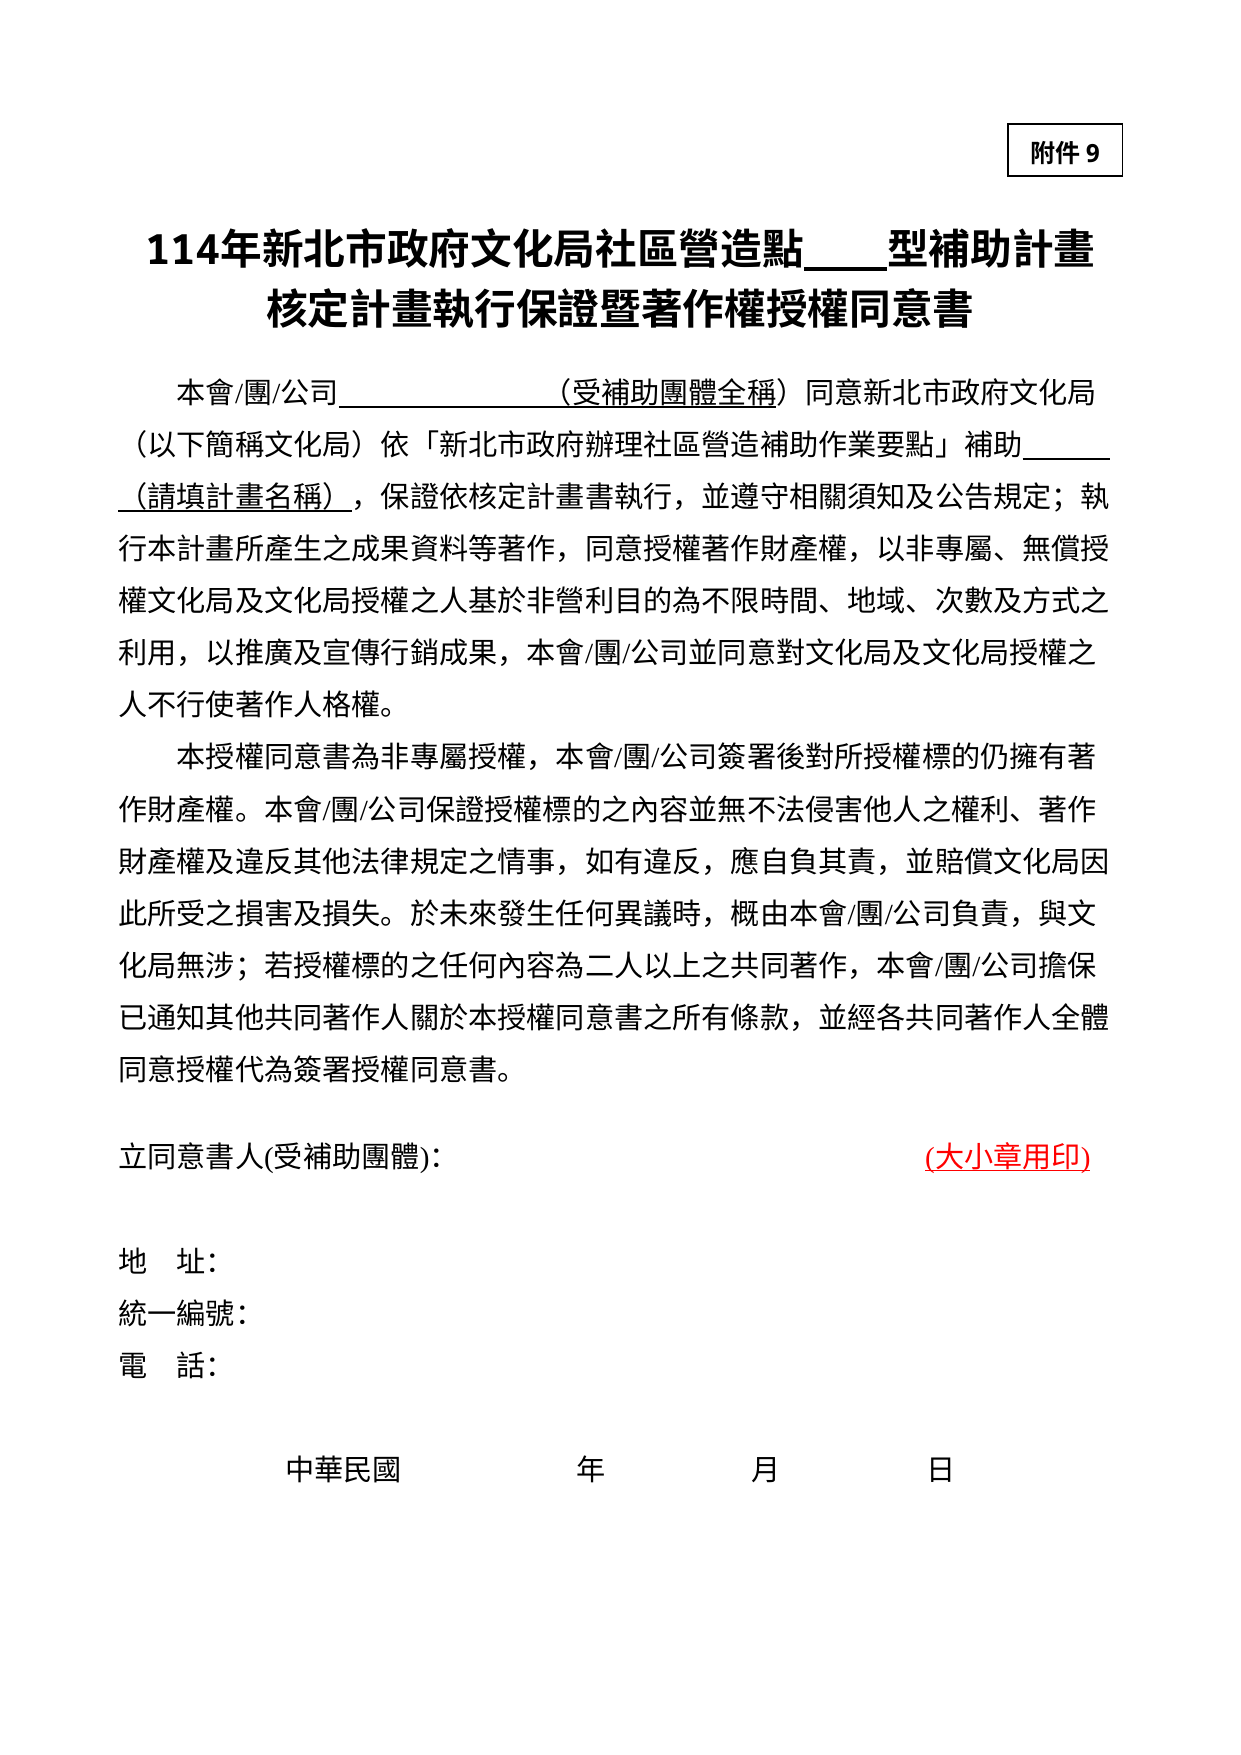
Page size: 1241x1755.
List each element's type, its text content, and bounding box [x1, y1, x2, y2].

text 附件9 [1017, 133, 1113, 166]
text 114年新北市政府文化局社區營造點 型補助計畫 [118, 216, 1122, 276]
text 中華民國 年 月 日 [118, 1439, 1122, 1491]
text 地 址： [118, 1230, 1122, 1282]
text 立同意書人(受補助團體)： (大小章用印) [118, 1126, 1122, 1178]
text 核定計畫執行保證暨著作權授權同意書 [118, 276, 1122, 337]
text 本授權同意書為非專屬授權，本會/團/公司簽署後對所授權標的仍擁有著作財產權。本會/團/公司保證授權標的之內容並無不法侵害他人之權利、著作財產權及違反其他法律規定之情事，如有違反，應自負其責，並賠償文化局因此所受之損害及損失。於未來發生任何異議時，概由本會/團/公司負責，與文化局無涉；若授權標的之任何內容為二人以上之共同著作，本會/團/公司擔保已通知其他共同著作人關於本授權同意書之所有條款，並經各共同著作人全體同意授權代為簽署授權同意書。 [118, 726, 1122, 1091]
text 電 話： [118, 1334, 1122, 1387]
text 本會/團/公司 （受補助團體全稱）同意新北市政府文化局（以下簡稱文化局）依「新北市政府辦理社區營造補助作業要點」補助 （請填計畫名稱），保證依核定計畫書執行，並遵守相關須知及公告規定；執行本計畫所產生之成果資料等著作，同意授權著作財產權，以非專屬、無償授權文化局及文化局授權之人基於非營利目的為不限時間、地域、次數及方式之利用，以推廣及宣傳行銷成果，本會/團/公司並同意對文化局及文化局授權之人不行使著作人格權。 [118, 362, 1122, 726]
text 統一編號： [118, 1282, 1122, 1334]
